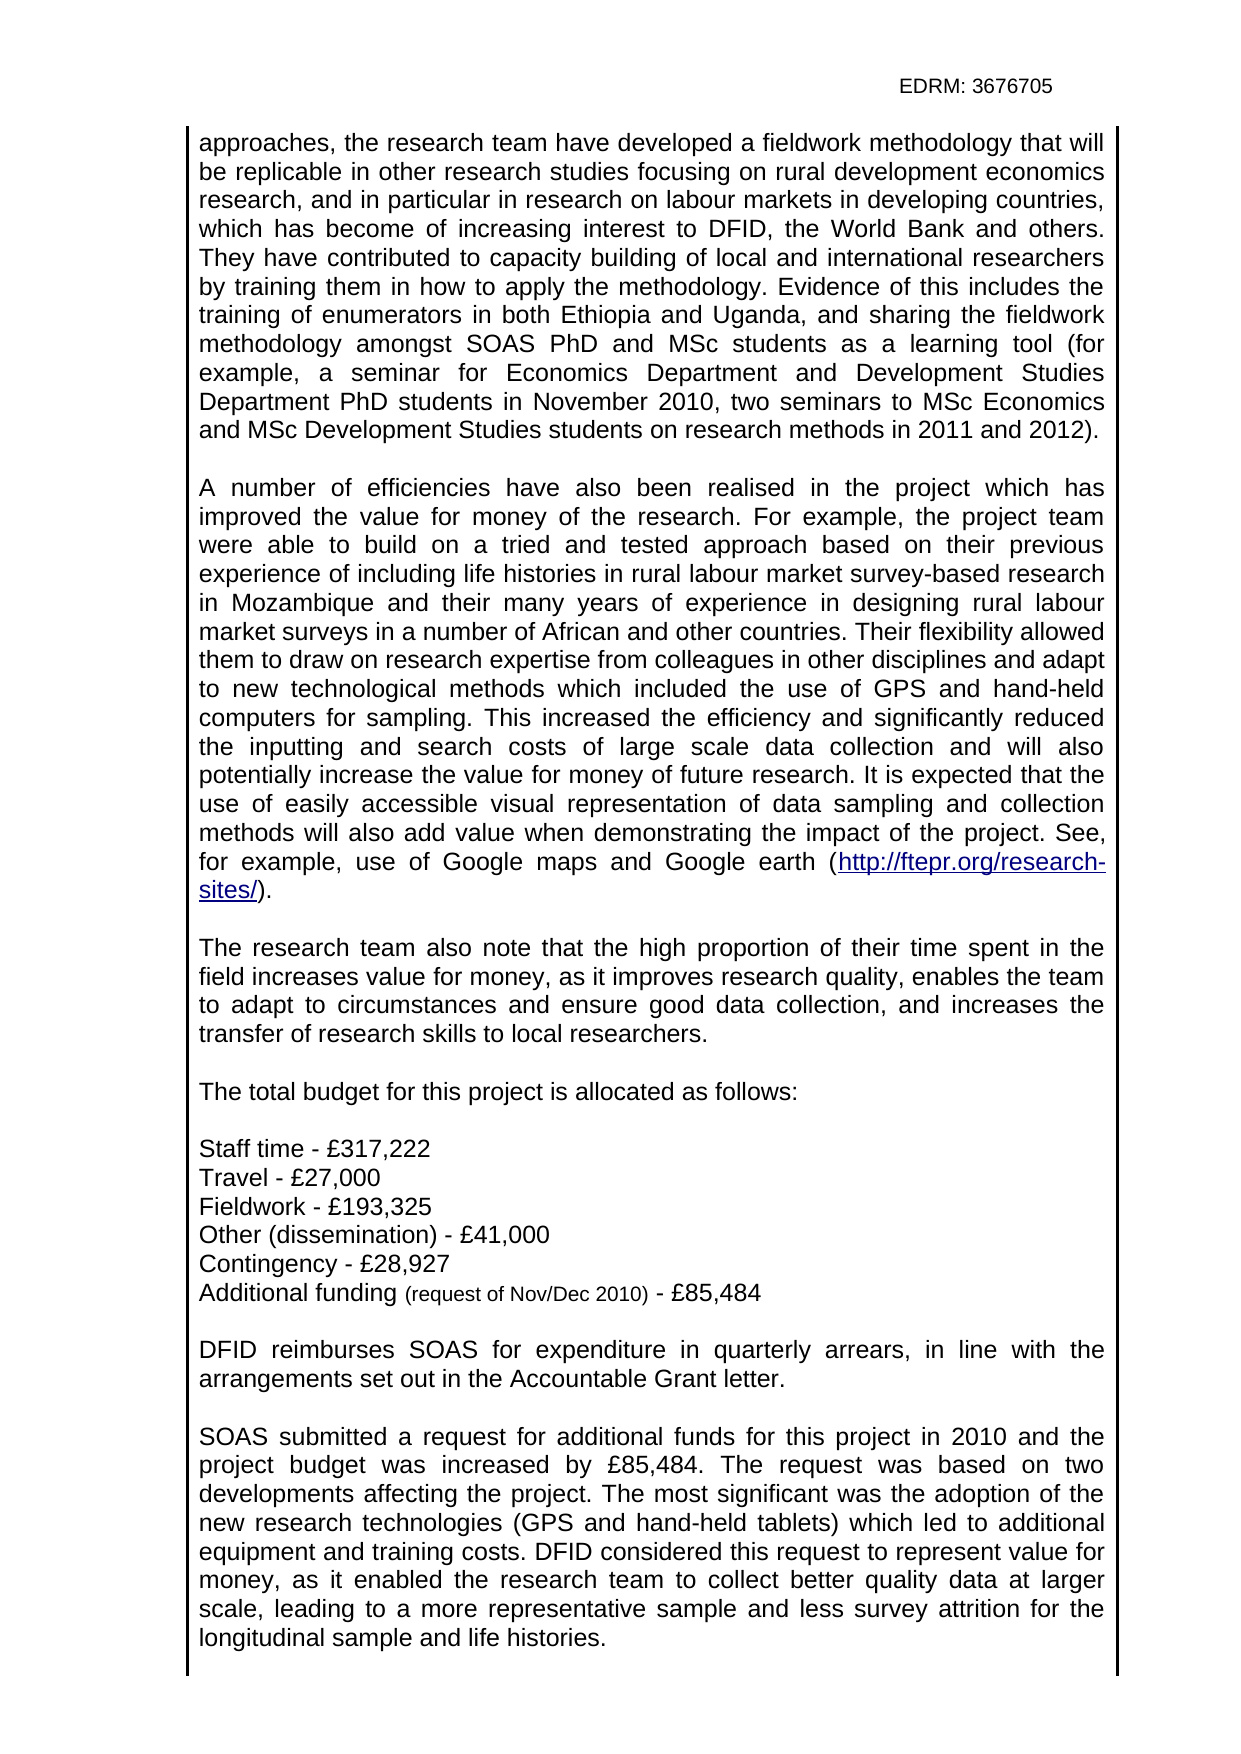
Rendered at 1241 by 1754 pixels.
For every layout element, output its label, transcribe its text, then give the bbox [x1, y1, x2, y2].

table_cell approaches, the research team have developed a fieldwork methodology that will be replicable in other research studies focusing on rural development economics research, and in particular in research on labour markets in developing countries, which has become of increasing interest to DFID, the World Bank and others. They have contributed to capacity building of local and international researchers by training them in how to apply the methodology. Evidence of this includes the training of enumerators in both Ethiopia and Uganda, and sharing the fieldwork methodology amongst SOAS PhD and MSc students as a learning tool (for example, a seminar for Economics Department and Development Studies Department PhD students in November 2010, two seminars to MSc Economics and MSc Development Studies students on research methods in 2011 and 2012). A number of efficiencies have also been realised in the project which has improved the value for money of the research. For example, the project team were able to build on a tried and tested approach based on their previous experience of including life histories in rural labour market survey-based research in Mozambique and their many years of experience in designing rural labour market surveys in a number of African and other countries. Their flexibility allowed them to draw on research expertise from colleagues in other disciplines and adapt to new technological methods which included the use of GPS and hand-held computers for sampling. This increased the efficiency and significantly reduced the inputting and search costs of large scale data collection and will also potentially increase the value for money of future research. It is expected that the use of easily accessible visual representation of data sampling and collection methods will also add value when demonstrating the impact of the project. See, for example, use of Google maps and Google earth (http://ftepr.org/research-sites/). The research team also note that the high proportion of their time spent in the field increases value for money, as it improves research quality, enables the team to adapt to circumstances and ensure good data collection, and increases the transfer of research skills to local researchers. The total budget for this project is allocated as follows: Staff time - £317,222 Travel - £27,000 Fieldwork - £193,325 Other (dissemination) - £41,000 Contingency - £28,927 Additional funding (request of Nov/Dec 2010) - £85,484 DFID reimburses SOAS for expenditure in quarterly arrears, in line with the arrangements set out in the Accountable Grant letter. SOAS submitted a request for additional funds for this project in 2010 and the project budget was increased by £85,484. The request was based on two developments affecting the project. The most significant was the adoption of the new research technologies (GPS and hand-held tablets) which led to additional equipment and training costs. DFID considered this request to represent value for money, as it enabled the research team to collect better quality data at larger scale, leading to a more representative sample and less survey attrition for the longitudinal sample and life histories. [189, 126, 1116, 1676]
